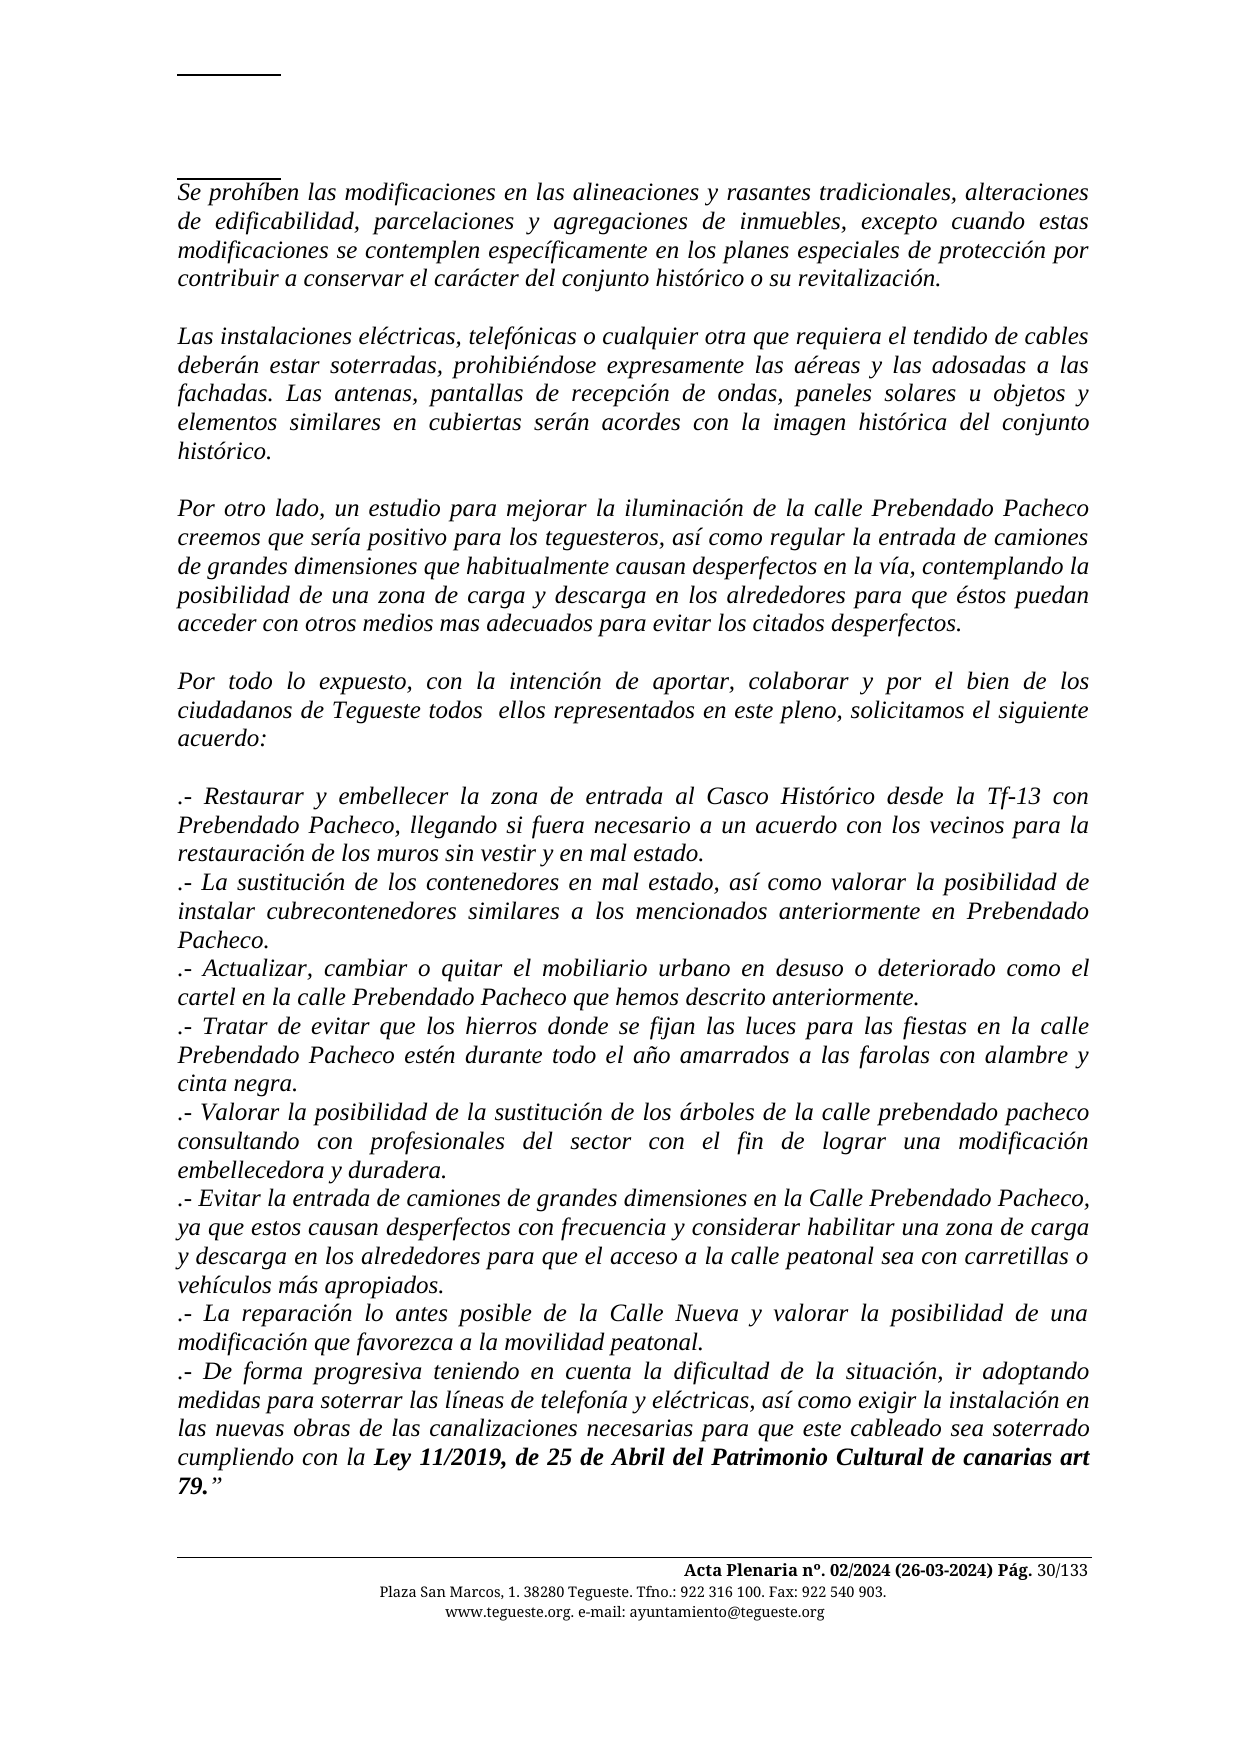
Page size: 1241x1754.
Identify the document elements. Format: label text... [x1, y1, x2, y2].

text Por todo lo expuesto, con la intención de aportar, colaborar y por el bien de los ciudadanos de Tegueste todos ellos representados en este pleno, solicitamos el siguiente acuerdo: [177, 666, 1092, 752]
text .- La sustitución de los contenedores en mal estado, así como valorar la posibilidad de instalar cubrecontenedores similares a los mencionados anteriormente en Prebendado Pacheco. [177, 867, 1092, 953]
text .- De forma progresiva teniendo en cuenta la dificultad de la situación, ir adoptando medidas para soterrar las líneas de telefonía y eléctricas, así como exigir la instalación en las nuevas obras de las canalizaciones necesarias para que este cableado sea soterrado cumpliendo con la Ley 11/2019, de 25 de Abril del Patrimonio Cultural de canarias art 79.” [177, 1356, 1092, 1500]
text .- Restaurar y embellecer la zona de entrada al Casco Histórico desde la Tf-13 con Prebendado Pacheco, llegando si fuera necesario a un acuerdo con los vecinos para la restauración de los muros sin vestir y en mal estado. [177, 781, 1092, 867]
text Por otro lado, un estudio para mejorar la iluminación de la calle Prebendado Pacheco creemos que sería positivo para los teguesteros, así como regular la entrada de camiones de grandes dimensiones que habitualmente causan desperfectos en la vía, contemplando la posibilidad de una zona de carga y descarga en los alrededores para que éstos puedan acceder con otros medios mas adecuados para evitar los citados desperfectos. [177, 493, 1092, 637]
text .- Tratar de evitar que los hierros donde se fijan las luces para las fiestas en la calle Prebendado Pacheco estén durante todo el año amarrados a las farolas con alambre y cinta negra. [177, 1011, 1092, 1097]
text Las instalaciones eléctricas, telefónicas o cualquier otra que requiera el tendido de cables deberán estar soterradas, prohibiéndose expresamente las aéreas y las adosadas a las fachadas. Las antenas, pantallas de recepción de ondas, paneles solares u objetos y elementos similares en cubiertas serán acordes con la imagen histórica del conjunto histórico. [177, 321, 1092, 465]
text .- Valorar la posibilidad de la sustitución de los árboles de la calle prebendado pacheco consultando con profesionales del sector con el fin de lograr una modificación embellecedora y duradera. [177, 1097, 1092, 1183]
text .- La reparación lo antes posible de la Calle Nueva y valorar la posibilidad de una modificación que favorezca a la movilidad peatonal. [177, 1298, 1092, 1356]
text Se prohíben las modificaciones en las alineaciones y rasantes tradicionales, alteraciones de edificabilidad, parcelaciones y agregaciones de inmuebles, excepto cuando estas modificaciones se contemplen específicamente en los planes especiales de protección por contribuir a conservar el carácter del conjunto histórico o su revitalización. [177, 177, 1092, 292]
text .- Evitar la entrada de camiones de grandes dimensiones en la Calle Prebendado Pacheco, ya que estos causan desperfectos con frecuencia y considerar habilitar una zona de carga y descarga en los alrededores para que el acceso a la calle peatonal sea con carretillas o vehículos más apropiados. [177, 1183, 1092, 1298]
text .- Actualizar, cambiar o quitar el mobiliario urbano en desuso o deteriorado como el cartel en la calle Prebendado Pacheco que hemos descrito anteriormente. [177, 953, 1092, 1011]
